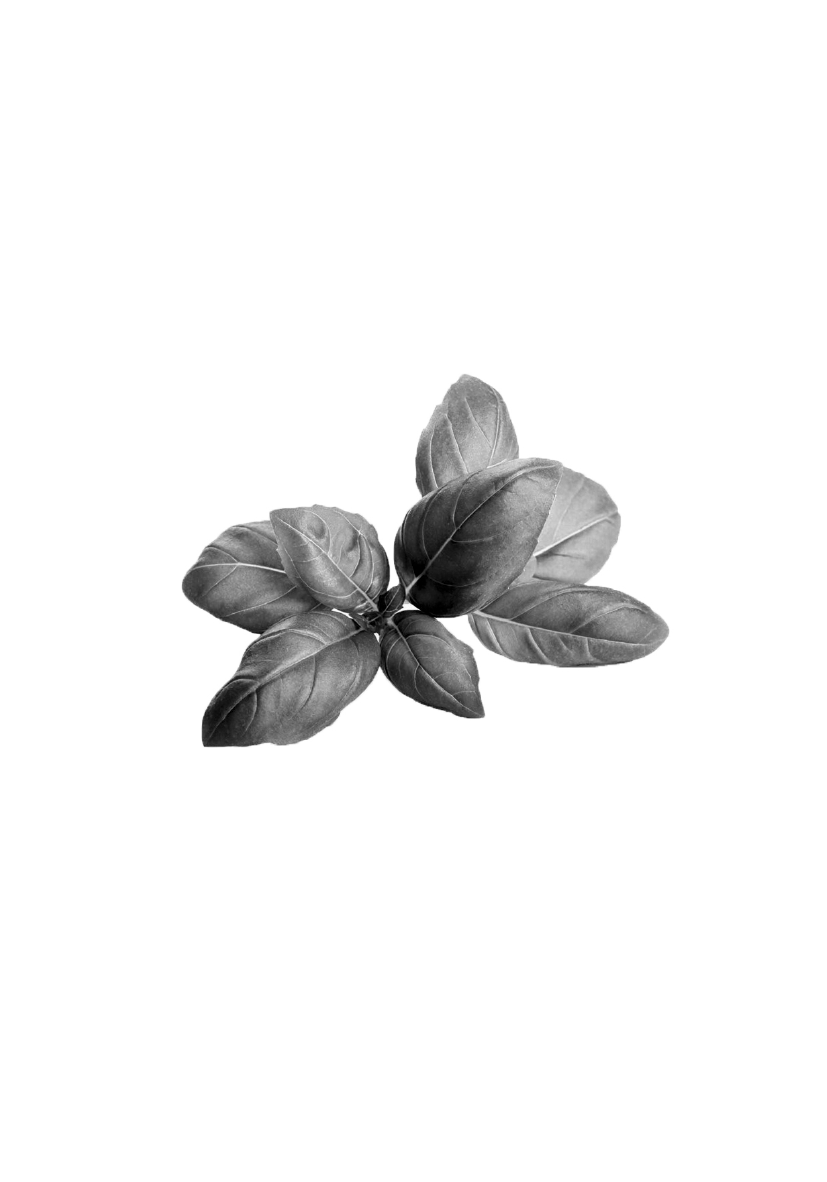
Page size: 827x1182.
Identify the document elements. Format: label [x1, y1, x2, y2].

picture [158, 334, 691, 790]
